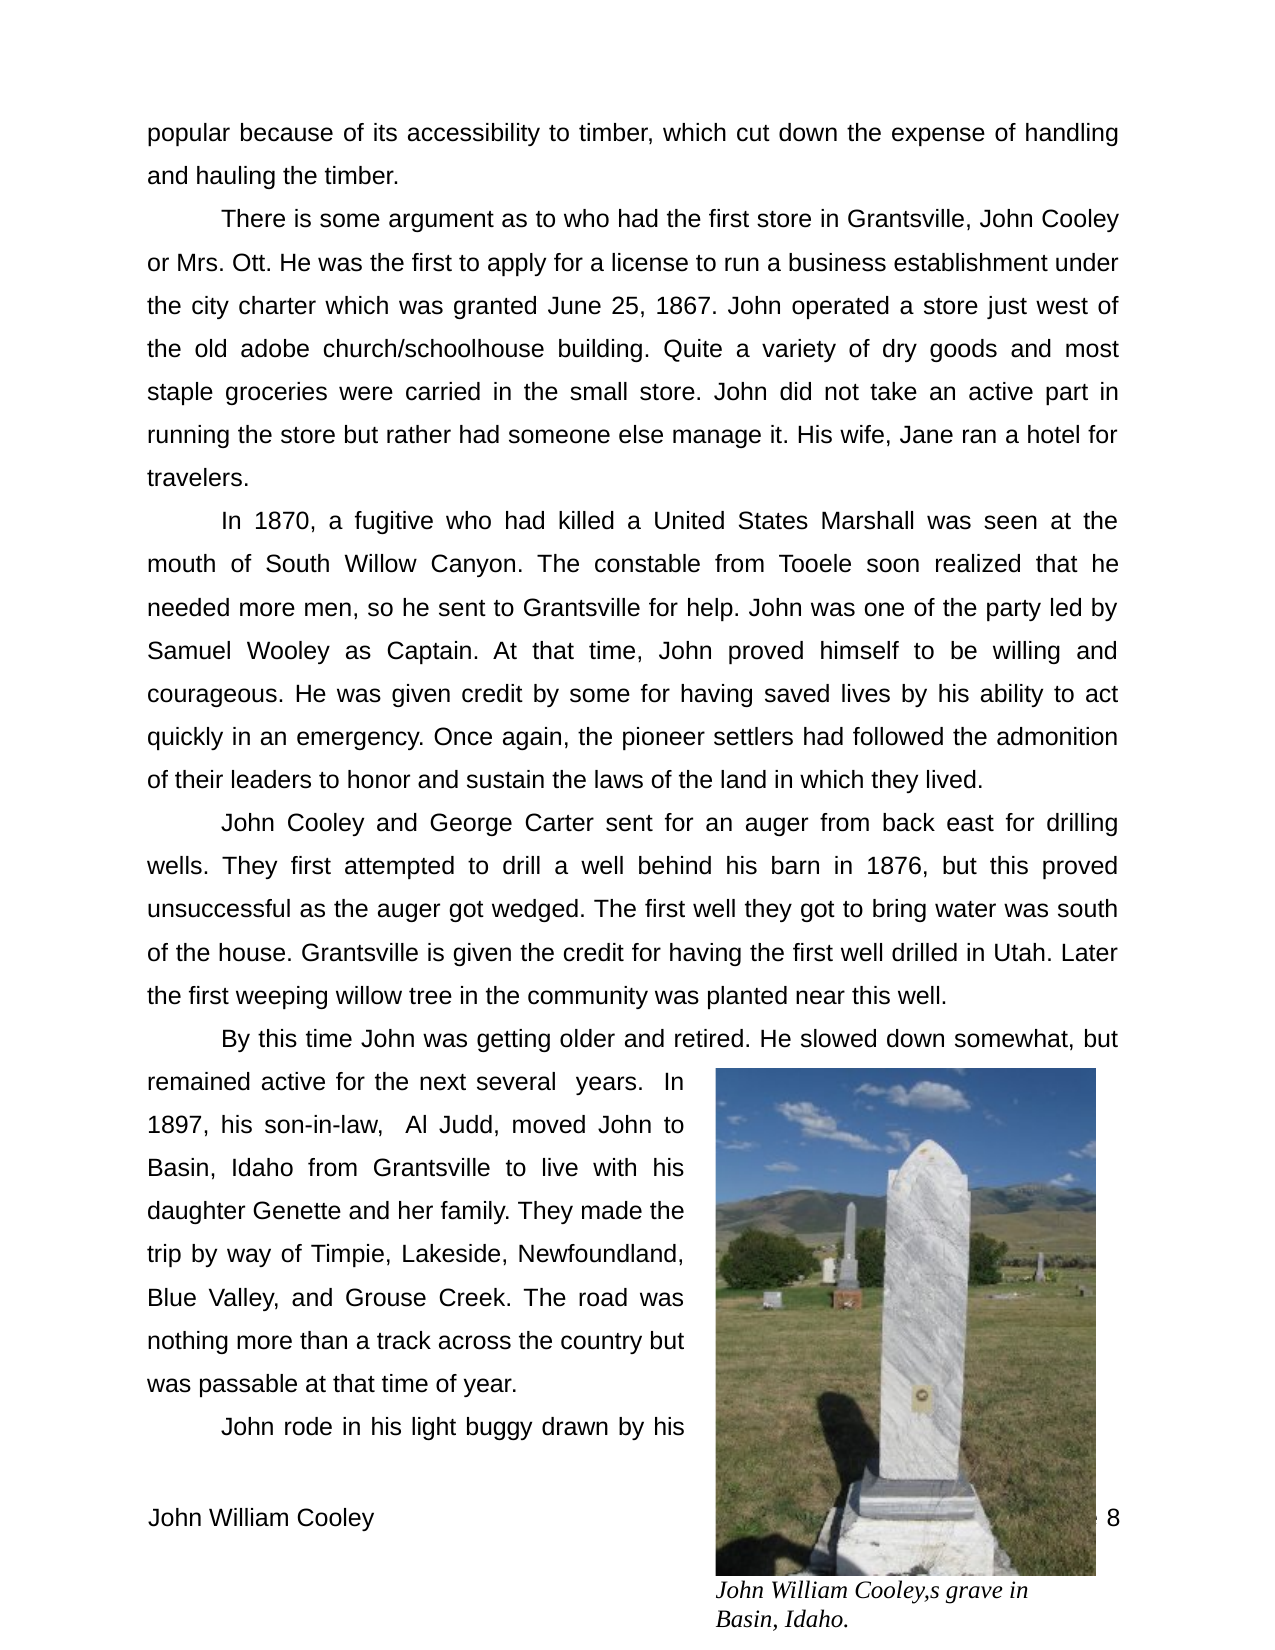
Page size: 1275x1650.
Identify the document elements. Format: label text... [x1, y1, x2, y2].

text By this time John was getting older and retired. He slowed down somewhat, but remained active for the next several years. In 1897, his son-in-law, Al Judd, moved John to Basin, Idaho from Grantsville to live with his daughter Genette and her family. They made the trip by way of Timpie, Lakeside, Newfoundland, Blue Valley, and Grouse Creek. The road was nothing more than a track across the country but was passable at that time of year. [147, 1024, 1120, 1397]
text There is some argument as to who had the first store in Grantsville, John Cooley or Mrs. Ott. He was the first to apply for a license to run a business establishment under the city charter which was granted June 25, 1867. John operated a store just west of the old adobe church/schoolhouse building. Quite a variety of dry goods and most staple groceries were carried in the small store. John did not take an active part in running the store but rather had someone else manage it. His wife, Jane ran a hotel for travelers. [147, 204, 1120, 492]
text In 1870, a fugitive who had killed a United States Marshall was seen at the mouth of South Willow Canyon. The constable from Tooele soon realized that he needed more men, so he sent to Grantsville for help. John was one of the party led by Samuel Wooley as Captain. At that time, John proved himself to be willing and courageous. He was given credit by some for having saved lives by his ability to act quickly in an emergency. Once again, the pioneer settlers had followed the admonition of their leaders to honor and sustain the laws of the land in which they lived. [147, 506, 1120, 794]
text John William Cooley,s grave in Basin, Idaho. [715, 1576, 1096, 1633]
text popular because of its accessibility to timber, which cut down the expense of handling and hauling the timber. [147, 118, 1120, 190]
text John rode in his light buggy drawn by his [147, 1412, 715, 1441]
text John Cooley and George Carter sent for an auger from back east for drilling wells. They first attempted to drill a well behind his barn in 1876, but this proved unsuccessful as the auger got wedged. The first well they got to bring water was south of the house. Grantsville is given the credit for having the first well drilled in Utah. Later the first weeping willow tree in the community was planted near this well. [147, 808, 1120, 1009]
picture [715, 1068, 1096, 1576]
